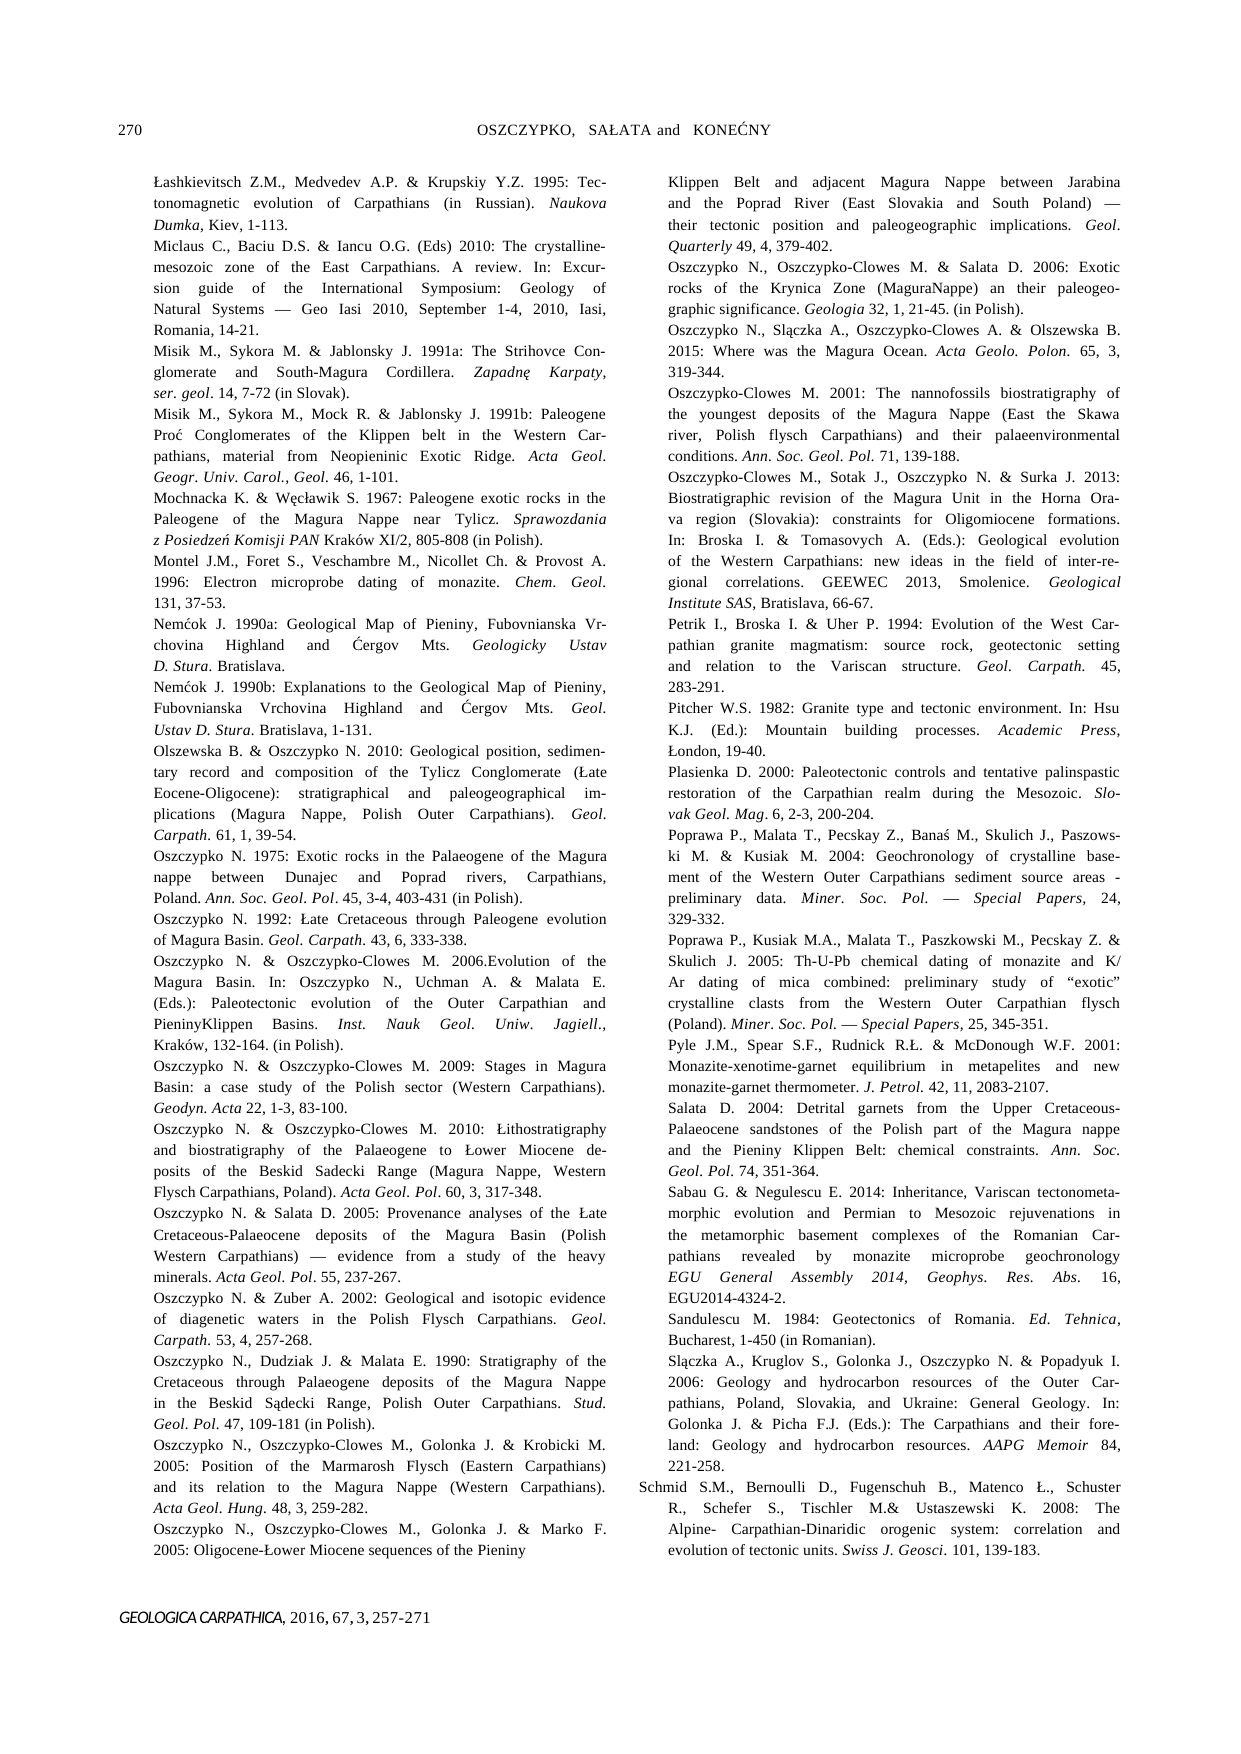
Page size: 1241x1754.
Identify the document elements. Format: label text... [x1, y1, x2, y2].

text Oszczypko-Clowes M. 2001: The nannofossils biostratigraphy of the youngest deposits of the Magura Nappe (East the Skawa river, Polish flysch Carpathians) and their palaeenvironmental conditions. Ann. Soc. Geol. Pol. 71, 139-188. [668, 381, 1121, 466]
text Oszczypko N. & Oszczypko-Clowes M. 2010: Łithostratigraphy and biostratigraphy of the Palaeogene to Łower Miocene de- posits of the Beskid Sadecki Range (Magura Nappe, Western Flysch Carpathians, Poland). Acta Geol. Pol. 60, 3, 317-348. [153, 1118, 607, 1202]
text Oszczypko N. 1992: Łate Cretaceous through Paleogene evolution of Magura Basin. Geol. Carpath. 43, 6, 333-338. [153, 907, 607, 949]
text 270 OSZCZYPKO, SAŁATA and KONEĆNY [118, 123, 772, 139]
text GEOLOGICA CARPATHICA, 2016, 67, 3, 257-271 [119, 1609, 431, 1627]
text Oszczypko N. & Salata D. 2005: Provenance analyses of the Łate Cretaceous-Palaeocene deposits of the Magura Basin (Polish Western Carpathians) — evidence from a study of the heavy minerals. Acta Geol. Pol. 55, 237-267. [153, 1202, 607, 1286]
text Sandulescu M. 1984: Geotectonics of Romania. Ed. Tehnica, Bucharest, 1-450 (in Romanian). [668, 1307, 1121, 1349]
text Oszczypko N., Dudziak J. & Malata E. 1990: Stratigraphy of the Cretaceous through Palaeogene deposits of the Magura Nappe in the Beskid Sądecki Range, Polish Outer Carpathians. Stud. Geol. Pol. 47, 109-181 (in Polish). [153, 1349, 607, 1433]
text Salata D. 2004: Detrital garnets from the Upper Cretaceous- Palaeocene sandstones of the Polish part of the Magura nappe and the Pieniny Klippen Belt: chemical constraints. Ann. Soc. Geol. Pol. 74, 351-364. [668, 1097, 1121, 1181]
text Łashkievitsch Z.M., Medvedev A.P. & Krupskiy Y.Z. 1995: Tec- tonomagnetic evolution of Carpathians (in Russian). Naukova Dumka, Kiev, 1-113. [153, 171, 607, 234]
text Nemćok J. 1990a: Geological Map of Pieniny, Fubovnianska Vr- chovina Highland and Ćergov Mts. Geologicky Ustav D. Stura. Bratislava. [153, 613, 607, 676]
text Oszczypko N. 1975: Exotic rocks in the Palaeogene of the Magura nappe between Dunajec and Poprad rivers, Carpathians, Poland. Ann. Soc. Geol. Pol. 45, 3-4, 403-431 (in Polish). [153, 844, 607, 907]
text Oszczypko N., Oszczypko-Clowes M., Golonka J. & Krobicki M. 2005: Position of the Marmarosh Flysch (Eastern Carpathians) and its relation to the Magura Nappe (Western Carpathians). Acta Geol. Hung. 48, 3, 259-282. [153, 1433, 607, 1518]
text Oszczypko N., Oszczypko-Clowes M. & Salata D. 2006: Exotic rocks of the Krynica Zone (MaguraNappe) an their paleogeo- graphic significance. Geologia 32, 1, 21-45. (in Polish). [668, 255, 1121, 318]
text Misik M., Sykora M., Mock R. & Jablonsky J. 1991b: Paleogene Proć Conglomerates of the Klippen belt in the Western Car- pathians, material from Neopieninic Exotic Ridge. Acta Geol. Geogr. Univ. Carol., Geol. 46, 1-101. [153, 402, 607, 487]
text Oszczypko N. & Oszczypko-Clowes M. 2006.Evolution of the Magura Basin. In: Oszczypko N., Uchman A. & Malata E. (Eds.): Paleotectonic evolution of the Outer Carpathian and PieninyKlippen Basins. Inst. Nauk Geol. Uniw. Jagiell., Kraków, 132-164. (in Polish). [153, 949, 607, 1055]
text Oszczypko-Clowes M., Sotak J., Oszczypko N. & Surka J. 2013: Biostratigraphic revision of the Magura Unit in the Horna Ora- va region (Slovakia): constraints for Oligomiocene formations. In: Broska I. & Tomasovych A. (Eds.): Geological evolution of the Western Carpathians: new ideas in the field of inter-re- gional correlations. GEEWEC 2013, Smolenice. Geological Institute SAS, Bratislava, 66-67. [668, 466, 1121, 613]
text Plasienka D. 2000: Paleotectonic controls and tentative palinspastic restoration of the Carpathian realm during the Mesozoic. Slo- vak Geol. Mag. 6, 2-3, 200-204. [668, 760, 1121, 823]
text Misik M., Sykora M. & Jablonsky J. 1991a: The Strihovce Con- glomerate and South-Magura Cordillera. Zapadnę Karpaty, ser. geol. 14, 7-72 (in Slovak). [153, 339, 607, 402]
text Petrik I., Broska I. & Uher P. 1994: Evolution of the West Car- pathian granite magmatism: source rock, geotectonic setting and relation to the Variscan structure. Geol. Carpath. 45, 283-291. [668, 613, 1121, 697]
text Oszczypko N., Slączka A., Oszczypko-Clowes A. & Olszewska B. 2015: Where was the Magura Ocean. Acta Geolo. Polon. 65, 3, 319-344. [668, 318, 1121, 381]
text Sabau G. & Negulescu E. 2014: Inheritance, Variscan tectonometa- morphic evolution and Permian to Mesozoic rejuvenations in the metamorphic basement complexes of the Romanian Car- pathians revealed by monazite microprobe geochronology EGU General Assembly 2014, Geophys. Res. Abs. 16, EGU2014-4324-2. [668, 1181, 1121, 1307]
text Slączka A., Kruglov S., Golonka J., Oszczypko N. & Popadyuk I. 2006: Geology and hydrocarbon resources of the Outer Car- pathians, Poland, Slovakia, and Ukraine: General Geology. In: Golonka J. & Picha F.J. (Eds.): The Carpathians and their fore- land: Geology and hydrocarbon resources. AAPG Memoir 84, 221-258. [668, 1349, 1121, 1476]
text Oszczypko N. & Zuber A. 2002: Geological and isotopic evidence of diagenetic waters in the Polish Flysch Carpathians. Geol. Carpath. 53, 4, 257-268. [153, 1286, 607, 1349]
text Klippen Belt and adjacent Magura Nappe between Jarabina and the Poprad River (East Slovakia and South Poland) — their tectonic position and paleogeographic implications. Geol. Quarterly 49, 4, 379-402. [668, 171, 1121, 255]
text Mochnacka K. & Węcławik S. 1967: Paleogene exotic rocks in the Paleogene of the Magura Nappe near Tylicz. Sprawozdania z Posiedzeń Komisji PAN Kraków XI/2, 805-808 (in Polish). [153, 487, 607, 550]
text Oszczypko N., Oszczypko-Clowes M., Golonka J. & Marko F. 2005: Oligocene-Łower Miocene sequences of the Pieniny [153, 1518, 607, 1560]
text Miclaus C., Baciu D.S. & Iancu O.G. (Eds) 2010: The crystalline- mesozoic zone of the East Carpathians. A review. In: Excur- sion guide of the International Symposium: Geology of Natural Systems — Geo Iasi 2010, September 1-4, 2010, Iasi, Romania, 14-21. [153, 234, 607, 339]
text Schmid S.M., Bernoulli D., Fugenschuh B., Matenco Ł., Schuster R., Schefer S., Tischler M.& Ustaszewski K. 2008: The Alpine- Carpathian-Dinaridic orogenic system: correlation and evolution of tectonic units. Swiss J. Geosci. 101, 139-183. [639, 1476, 1121, 1560]
text Poprawa P., Kusiak M.A., Malata T., Paszkowski M., Pecskay Z. & Skulich J. 2005: Th-U-Pb chemical dating of monazite and K/ Ar dating of mica combined: preliminary study of “exotic” crystalline clasts from the Western Outer Carpathian flysch (Poland). Miner. Soc. Pol. — Special Papers, 25, 345-351. [668, 928, 1121, 1034]
text Montel J.M., Foret S., Veschambre M., Nicollet Ch. & Provost A. 1996: Electron microprobe dating of monazite. Chem. Geol. 131, 37-53. [153, 550, 607, 613]
text Nemćok J. 1990b: Explanations to the Geological Map of Pieniny, Fubovnianska Vrchovina Highland and Ćergov Mts. Geol. Ustav D. Stura. Bratislava, 1-131. [153, 676, 607, 739]
text Poprawa P., Malata T., Pecskay Z., Banaś M., Skulich J., Paszows- ki M. & Kusiak M. 2004: Geochronology of crystalline base- ment of the Western Outer Carpathians sediment source areas - preliminary data. Miner. Soc. Pol. — Special Papers, 24, 329-332. [668, 823, 1121, 928]
text Pitcher W.S. 1982: Granite type and tectonic environment. In: Hsu K.J. (Ed.): Mountain building processes. Academic Press, Łondon, 19-40. [668, 697, 1121, 760]
text Olszewska B. & Oszczypko N. 2010: Geological position, sedimen- tary record and composition of the Tylicz Conglomerate (Łate Eocene-Oligocene): stratigraphical and paleogeographical im- plications (Magura Nappe, Polish Outer Carpathians). Geol. Carpath. 61, 1, 39-54. [153, 739, 607, 844]
text Pyle J.M., Spear S.F., Rudnick R.Ł. & McDonough W.F. 2001: Monazite-xenotime-garnet equilibrium in metapelites and new monazite-garnet thermometer. J. Petrol. 42, 11, 2083-2107. [668, 1034, 1121, 1097]
text Oszczypko N. & Oszczypko-Clowes M. 2009: Stages in Magura Basin: a case study of the Polish sector (Western Carpathians). Geodyn. Acta 22, 1-3, 83-100. [153, 1055, 607, 1118]
